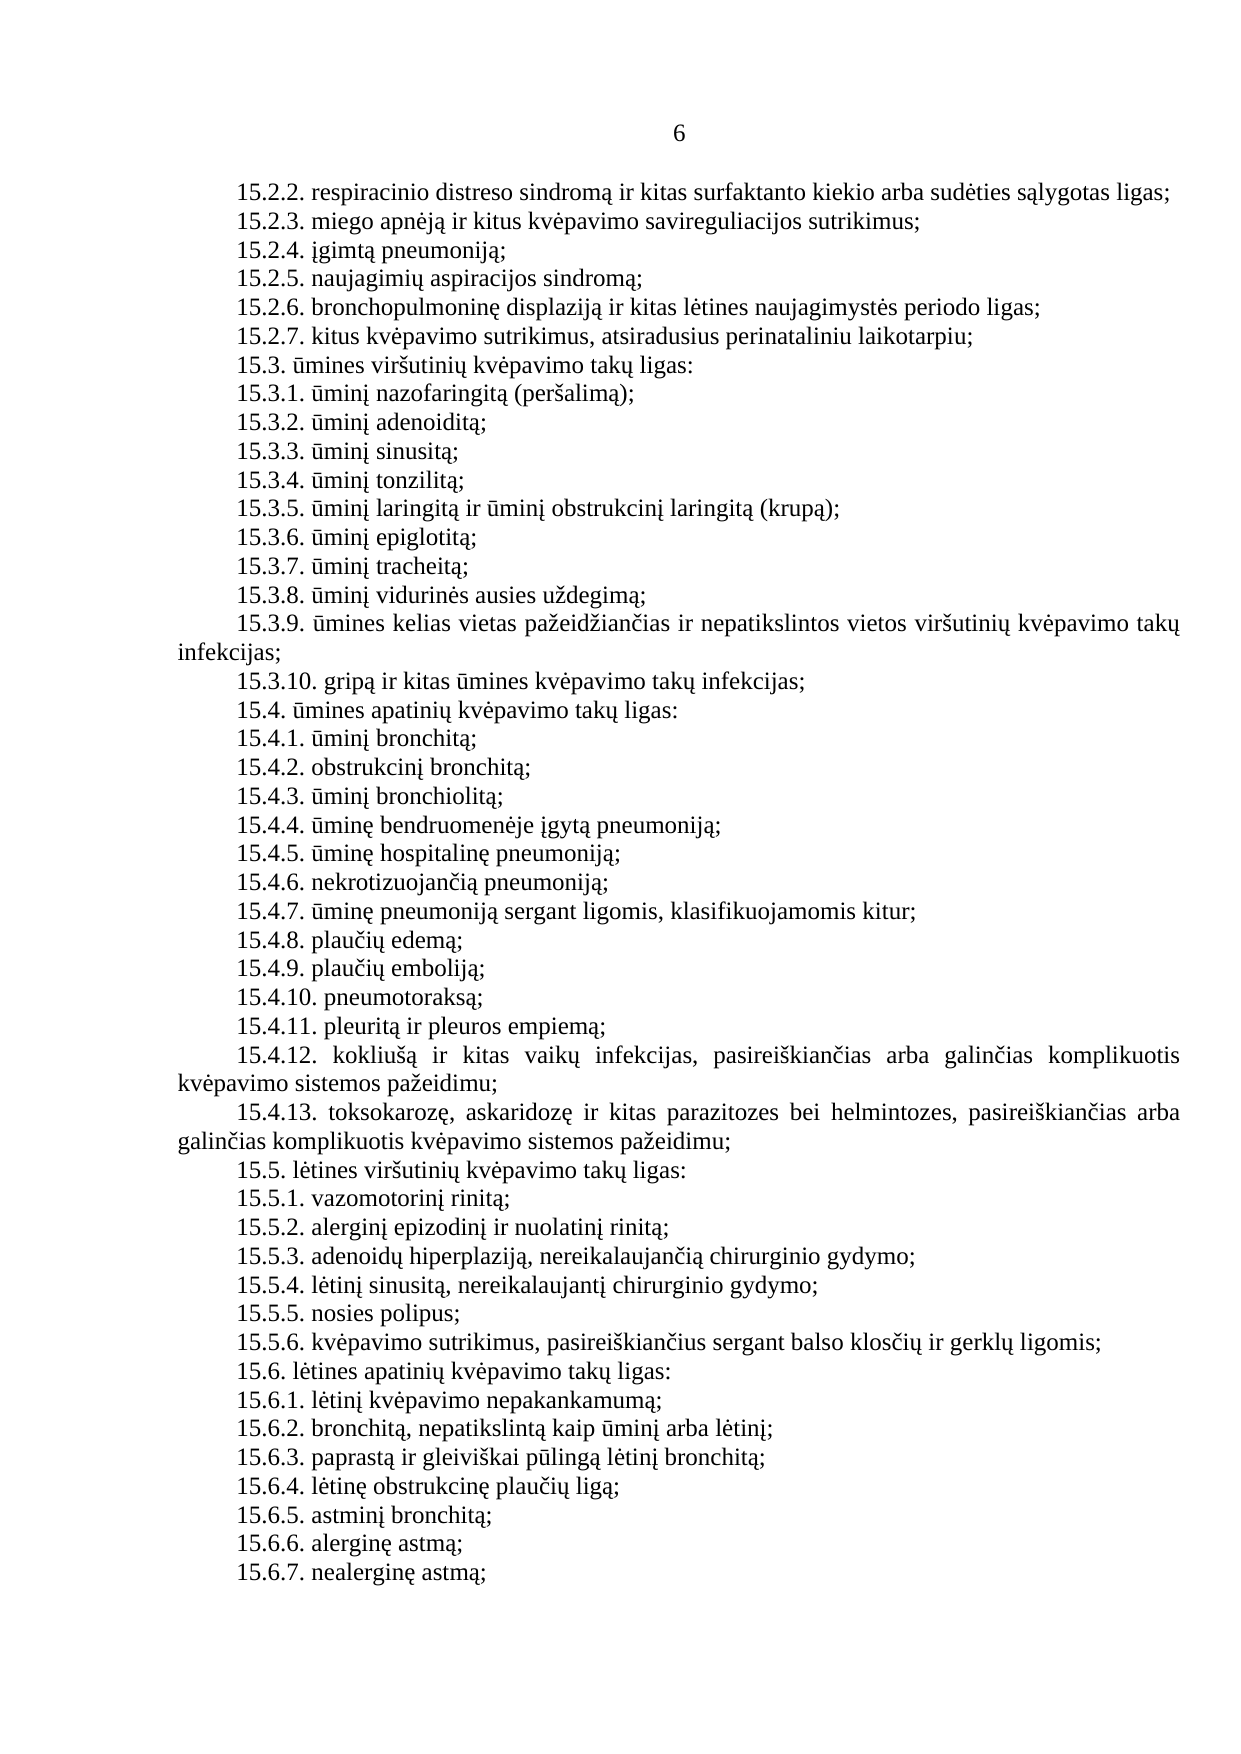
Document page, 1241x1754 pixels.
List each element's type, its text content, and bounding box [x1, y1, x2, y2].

text 15.4.13. toksokarozę, askaridozę ir kitas parazitozes bei helmintozes, pasireiškiančias arba galinčias komplikuotis kvėpavimo sistemos pažeidimu; [177, 1097, 1181, 1155]
text 15.3.10. gripą ir kitas ūmines kvėpavimo takų infekcijas; [177, 666, 1181, 695]
text 15.6.1. lėtinį kvėpavimo nepakankamumą; [177, 1385, 1181, 1413]
text 15.3.9. ūmines kelias vietas pažeidžiančias ir nepatikslintos vietos viršutinių kvėpavimo takų infekcijas; [177, 608, 1181, 666]
text 15.6.5. astminį bronchitą; [177, 1500, 1181, 1528]
text 15.6.3. paprastą ir gleiviškai pūlingą lėtinį bronchitą; [177, 1442, 1181, 1471]
text 15.2.7. kitus kvėpavimo sutrikimus, atsiradusius perinataliniu laikotarpiu; [177, 321, 1181, 350]
text 15.5.2. alerginį epizodinį ir nuolatinį rinitą; [177, 1212, 1181, 1241]
text 15.3. ūmines viršutinių kvėpavimo takų ligas: [177, 350, 1181, 378]
text 15.5. lėtines viršutinių kvėpavimo takų ligas: [177, 1155, 1181, 1183]
text 15.4.5. ūminę hospitalinę pneumoniją; [177, 838, 1181, 867]
text 15.2.6. bronchopulmoninę displaziją ir kitas lėtines naujagimystės periodo ligas; [177, 292, 1181, 321]
text 15.5.5. nosies polipus; [177, 1298, 1181, 1327]
text 15.4.9. plaučių emboliją; [177, 953, 1181, 982]
text 15.4. ūmines apatinių kvėpavimo takų ligas: [177, 695, 1181, 723]
text 15.5.6. kvėpavimo sutrikimus, pasireiškiančius sergant balso klosčių ir gerklų ligomis; [177, 1327, 1181, 1356]
text 15.4.2. obstrukcinį bronchitą; [177, 752, 1181, 781]
text 15.3.6. ūminį epiglotitą; [177, 522, 1181, 551]
text 15.6.7. nealerginę astmą; [177, 1557, 1181, 1586]
text 15.3.4. ūminį tonzilitą; [177, 465, 1181, 493]
text 15.4.12. kokliušą ir kitas vaikų infekcijas, pasireiškiančias arba galinčias komplikuotis kvėpavimo sistemos pažeidimu; [177, 1040, 1181, 1097]
text 15.2.2. respiracinio distreso sindromą ir kitas surfaktanto kiekio arba sudėties sąlygotas ligas; [177, 177, 1181, 206]
text 15.5.4. lėtinį sinusitą, nereikalaujantį chirurginio gydymo; [177, 1270, 1181, 1298]
text 15.3.5. ūminį laringitą ir ūminį obstrukcinį laringitą (krupą); [177, 493, 1181, 522]
text 15.3.7. ūminį tracheitą; [177, 551, 1181, 580]
text 15.4.8. plaučių edemą; [177, 925, 1181, 953]
text 15.3.8. ūminį vidurinės ausies uždegimą; [177, 580, 1181, 608]
text 15.4.11. pleuritą ir pleuros empiemą; [177, 1011, 1181, 1040]
text 15.2.5. naujagimių aspiracijos sindromą; [177, 263, 1181, 292]
text 15.6.4. lėtinę obstrukcinę plaučių ligą; [177, 1471, 1181, 1500]
text 15.3.1. ūminį nazofaringitą (peršalimą); [177, 378, 1181, 407]
text 15.6.6. alerginę astmą; [177, 1528, 1181, 1557]
text 15.5.1. vazomotorinį rinitą; [177, 1183, 1181, 1212]
text 15.5.3. adenoidų hiperplaziją, nereikalaujančią chirurginio gydymo; [177, 1241, 1181, 1270]
text 15.3.2. ūminį adenoiditą; [177, 407, 1181, 436]
text 15.6.2. bronchitą, nepatikslintą kaip ūminį arba lėtinį; [177, 1413, 1181, 1442]
text 15.4.1. ūminį bronchitą; [177, 723, 1181, 752]
text 15.2.4. įgimtą pneumoniją; [177, 235, 1181, 263]
text 15.3.3. ūminį sinusitą; [177, 436, 1181, 465]
text 15.4.10. pneumotoraksą; [177, 982, 1181, 1011]
text 15.6. lėtines apatinių kvėpavimo takų ligas: [177, 1356, 1181, 1385]
text 15.4.6. nekrotizuojančią pneumoniją; [177, 867, 1181, 896]
text 15.4.4. ūminę bendruomenėje įgytą pneumoniją; [177, 810, 1181, 838]
text 15.2.3. miego apnėją ir kitus kvėpavimo savireguliacijos sutrikimus; [177, 206, 1181, 235]
text 15.4.3. ūminį bronchiolitą; [177, 781, 1181, 810]
text 15.4.7. ūminę pneumoniją sergant ligomis, klasifikuojamomis kitur; [177, 896, 1181, 925]
